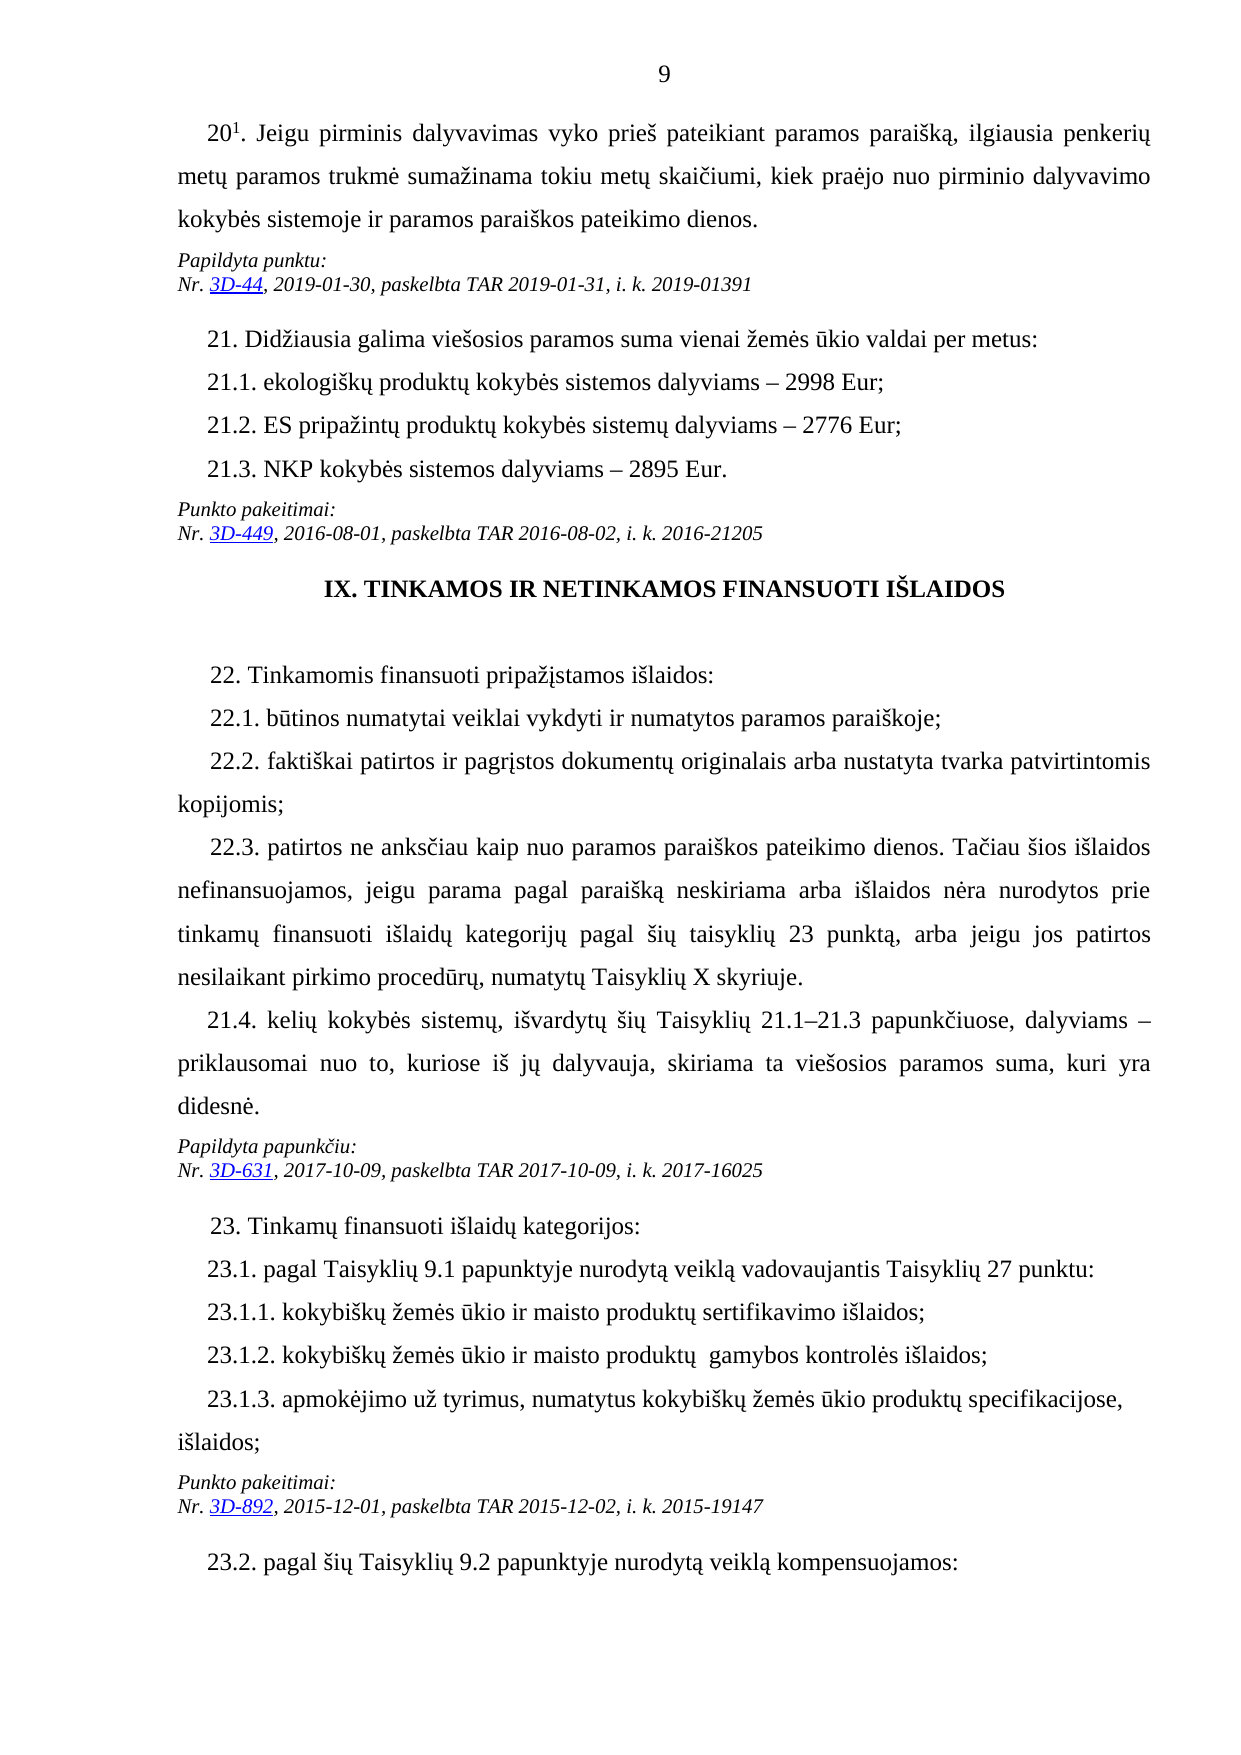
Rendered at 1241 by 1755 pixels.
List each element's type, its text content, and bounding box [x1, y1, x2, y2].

text 23. Tinkamų finansuoti išlaidų kategorijos: [177, 1211, 1152, 1240]
text Nr. 3D-631, 2017-10-09, paskelbta TAR 2017-10-09, i. k. 2017-16025 [177, 1158, 1152, 1182]
text 22.2. faktiškai patirtos ir pagrįstos dokumentų originalais arba nustatyta tvarka patvirtintomis kopijomis; [177, 746, 1152, 818]
text 21.3. NKP kokybės sistemos dalyviams – 2895 Eur. [177, 454, 1152, 482]
text 23.1.2. kokybiškų žemės ūkio ir maisto produktų gamybos kontrolės išlaidos; [207, 1341, 1152, 1369]
text Papildyta punktu: [177, 247, 1152, 272]
text 23.2. pagal šių Taisyklių 9.2 papunktyje nurodytą veiklą kompensuojamos: [177, 1547, 1152, 1576]
text Nr. 3D-892, 2015-12-01, paskelbta TAR 2015-12-02, i. k. 2015-19147 [177, 1494, 1152, 1518]
text 21.2. ES pripažintų produktų kokybės sistemų dalyviams – 2776 Eur; [177, 411, 1152, 439]
text 23.1.3. apmokėjimo už tyrimus, numatytus kokybiškų žemės ūkio produktų specifikacijose, išlaidos; [177, 1384, 1152, 1456]
text Nr. 3D-449, 2016-08-01, paskelbta TAR 2016-08-02, i. k. 2016-21205 [177, 521, 1152, 545]
text Papildyta papunkčiu: [177, 1134, 1152, 1158]
text 21.1. ekologiškų produktų kokybės sistemos dalyviams – 2998 Eur; [177, 367, 1152, 396]
text Nr. 3D-44, 2019-01-30, paskelbta TAR 2019-01-31, i. k. 2019-01391 [177, 272, 1152, 296]
text IX. TINKAMOS IR NETINKAMOS FINANSUOTI IŠLAIDOS [177, 574, 1152, 602]
text 21. Didžiausia galima viešosios paramos suma vienai žemės ūkio valdai per metus: [177, 324, 1152, 353]
text 23.1. pagal Taisyklių 9.1 papunktyje nurodytą veiklą vadovaujantis Taisyklių 27 punktu: [207, 1254, 1152, 1283]
text Punkto pakeitimai: [177, 497, 1152, 521]
text 201. Jeigu pirminis dalyvavimas vyko prieš pateikiant paramos paraišką, ilgiausia penkerių metų paramos trukmė sumažinama tokiu metų skaičiumi, kiek praėjo nuo pirminio dalyvavimo kokybės sistemoje ir paramos paraiškos pateikimo dienos. [177, 118, 1152, 233]
text 22.3. patirtos ne anksčiau kaip nuo paramos paraiškos pateikimo dienos. Tačiau šios išlaidos nefinansuojamos, jeigu parama pagal paraišką neskiriama arba išlaidos nėra nurodytos prie tinkamų finansuoti išlaidų kategorijų pagal šių taisyklių 23 punktą, arba jeigu jos patirtos nesilaikant pirkimo procedūrų, numatytų Taisyklių X skyriuje. [177, 832, 1152, 991]
text 23.1.1. kokybiškų žemės ūkio ir maisto produktų sertifikavimo išlaidos; [207, 1297, 1152, 1326]
text 22. Tinkamomis finansuoti pripažįstamos išlaidos: [177, 660, 1152, 689]
text 22.1. būtinos numatytai veiklai vykdyti ir numatytos paramos paraiškoje; [177, 703, 1152, 732]
text Punkto pakeitimai: [177, 1470, 1152, 1494]
text 21.4. kelių kokybės sistemų, išvardytų šių Taisyklių 21.1–21.3 papunkčiuose, dalyviams – priklausomai nuo to, kuriose iš jų dalyvauja, skiriama ta viešosios paramos suma, kuri yra didesnė. [177, 1005, 1152, 1120]
